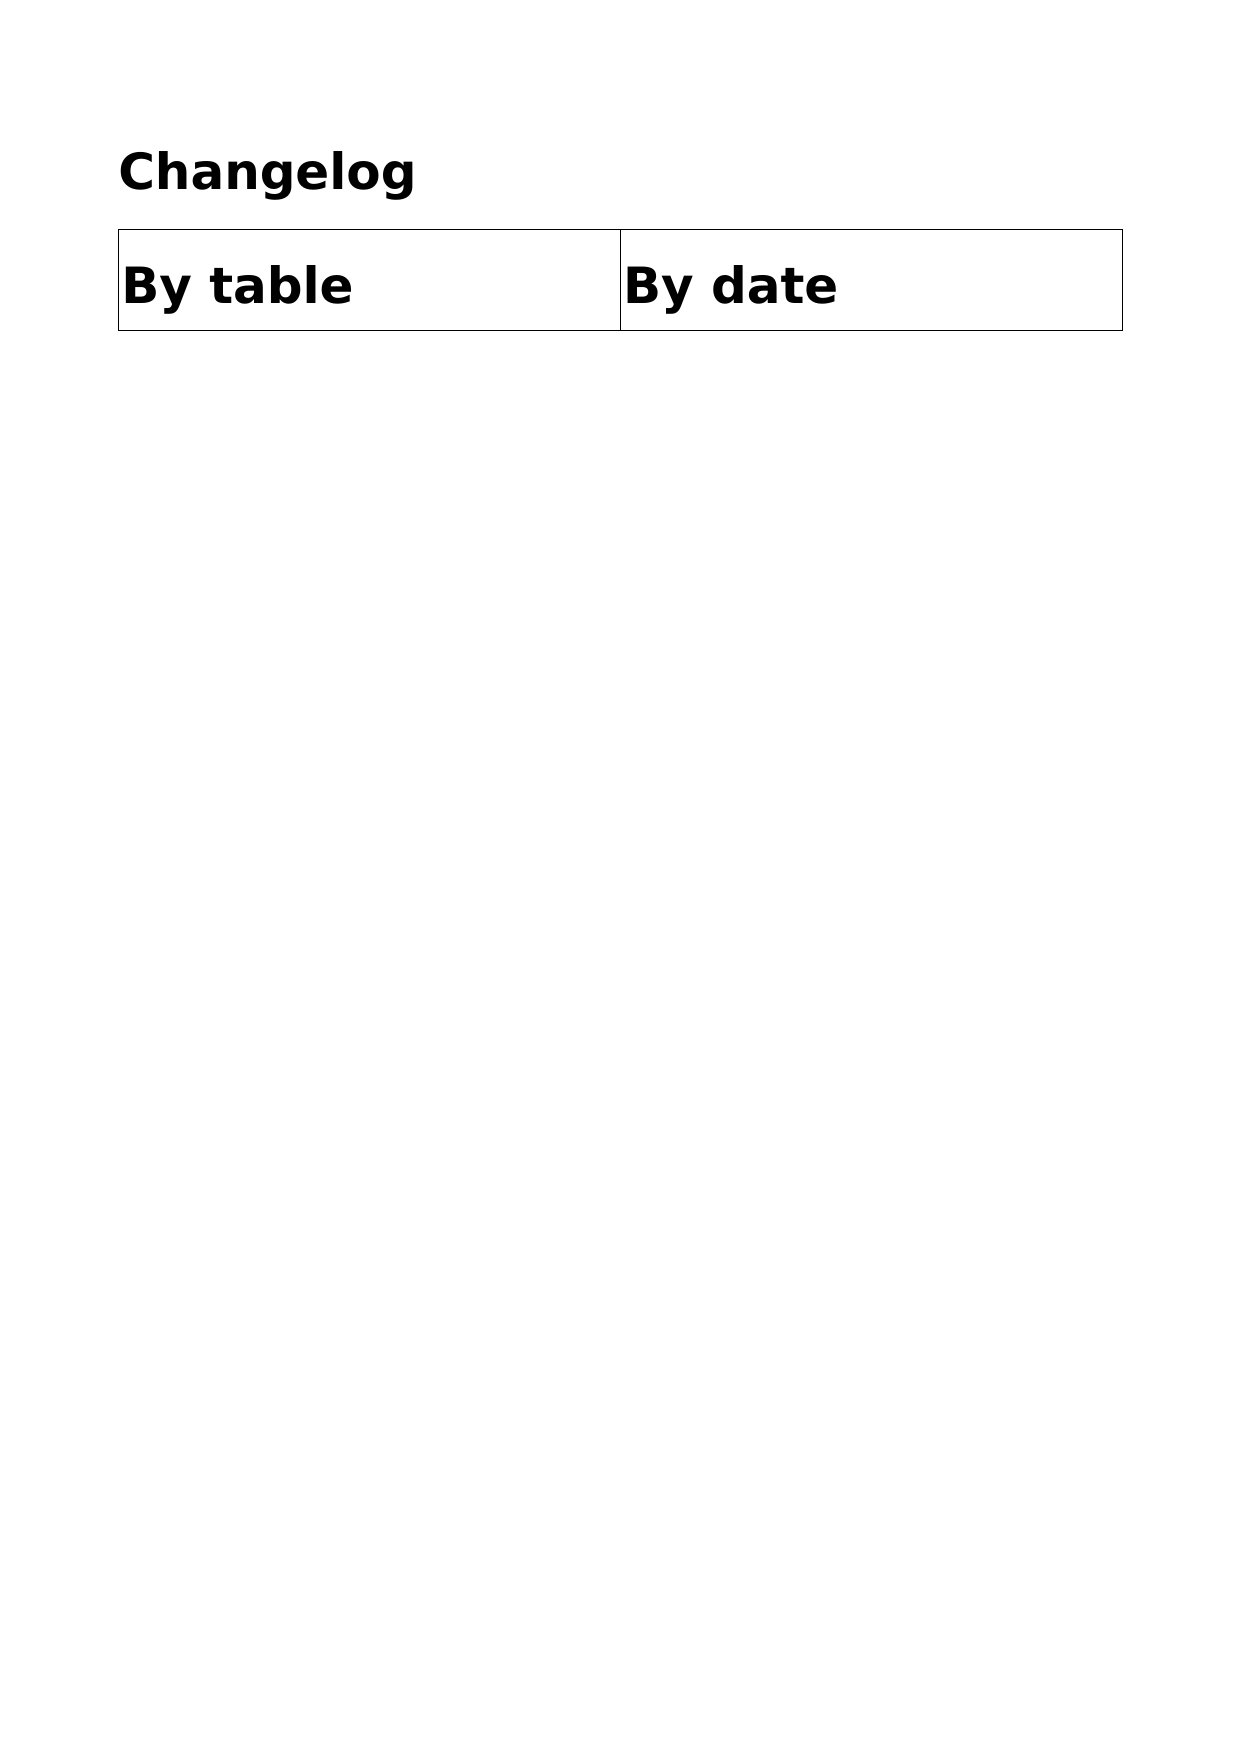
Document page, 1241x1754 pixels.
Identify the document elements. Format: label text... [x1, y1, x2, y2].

table_header By table [119, 230, 620, 330]
table_header By date [621, 230, 1122, 330]
subtitle Changelog [118, 143, 1122, 201]
